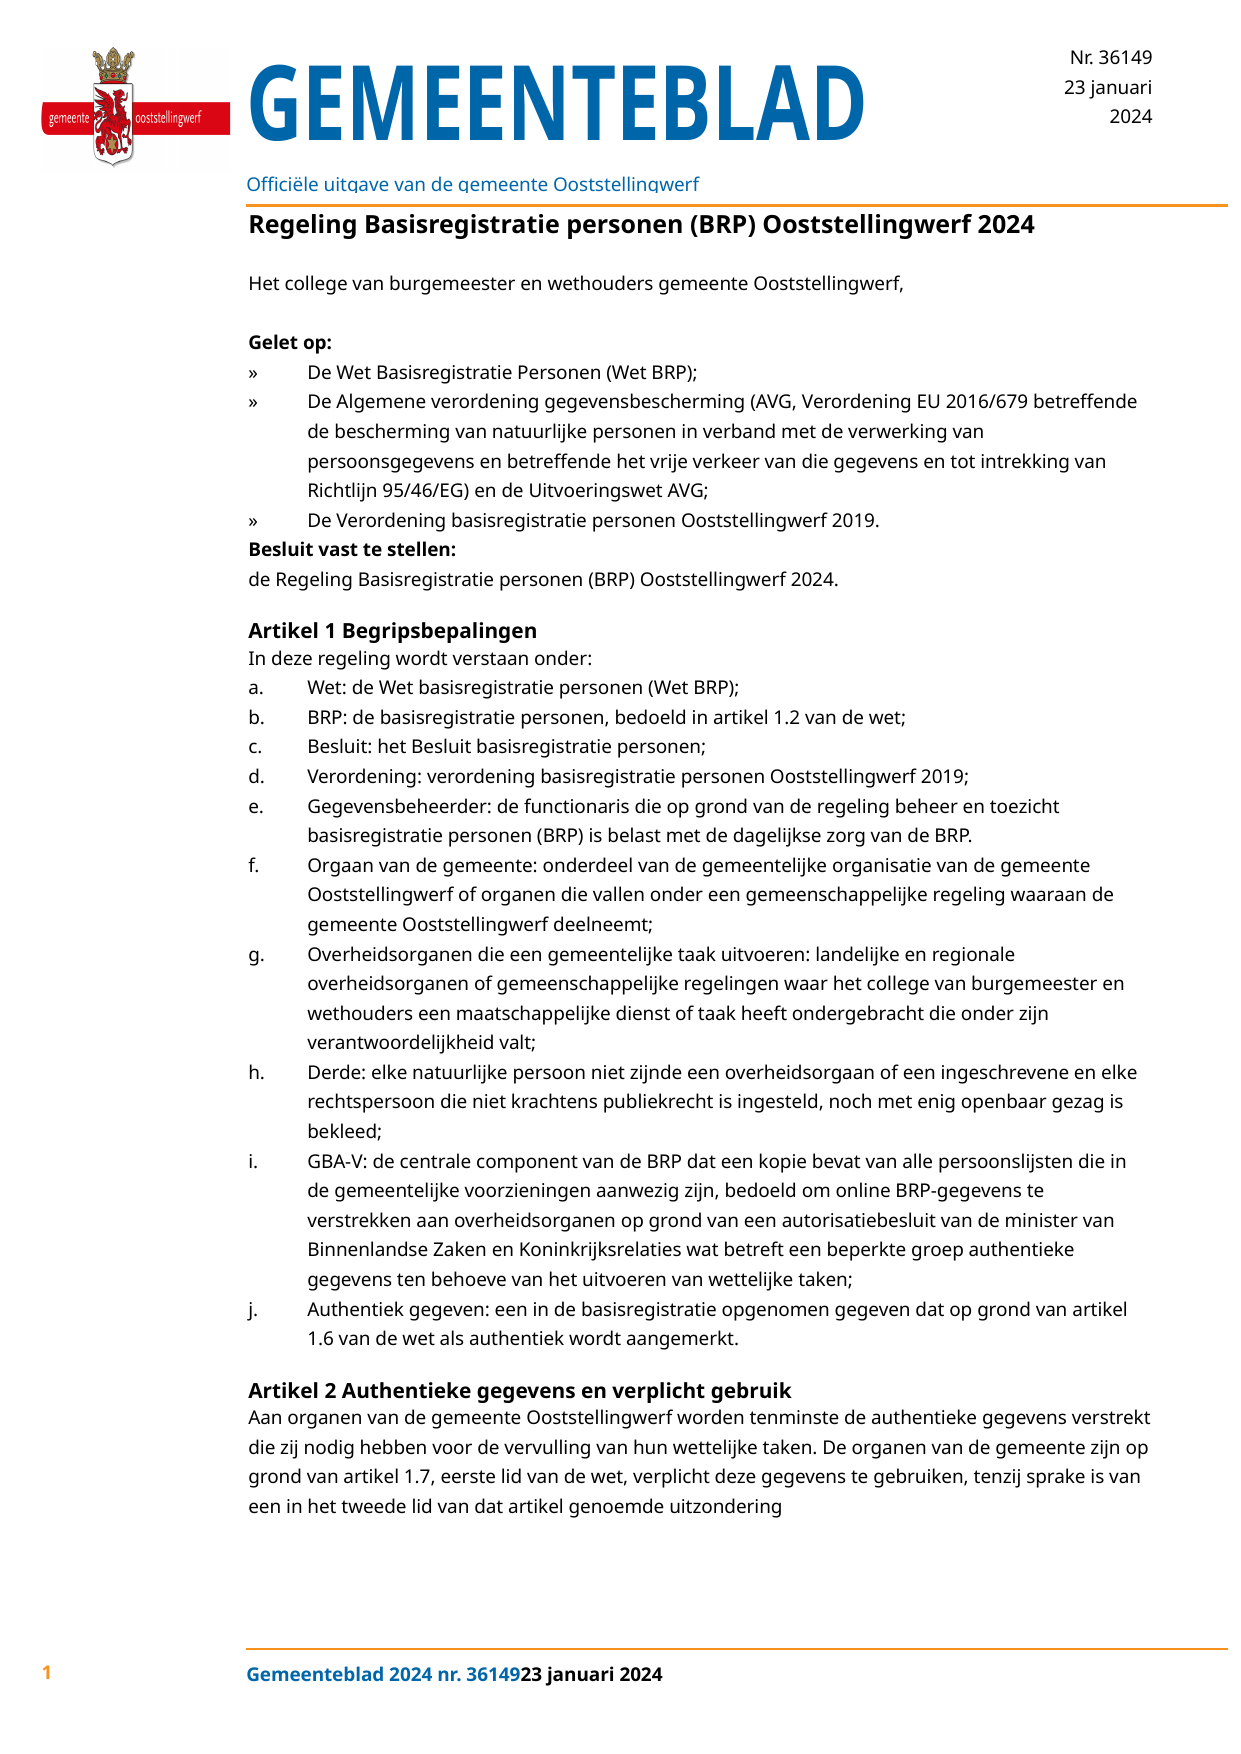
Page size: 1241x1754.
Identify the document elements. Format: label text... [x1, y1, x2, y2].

list Overheidsorganen die een gemeentelijke taak uitvoeren: landelijke en regionale overheidsorganen of gemeenschappelijke regelingen waar het college van burgemeester en wethouders een maatschappelijke dienst of taak heeft ondergebracht die onder zijn verantwoordelijkheid valt; [248, 941, 1152, 1055]
text Artikel 2 Authentieke gegevens en verplicht gebruik [248, 1376, 1152, 1404]
list GBA-V: de centrale component van de BRP dat een kopie bevat van alle persoonslijsten die in de gemeentelijke voorzieningen aanwezig zijn, bedoeld om online BRP-gegevens te verstrekken aan overheidsorganen op grond van een autorisatiebesluit van de minister van Binnenlandse Zaken en Koninkrijksrelaties wat betreft een beperkte groep authentieke gegevens ten behoeve van het uitvoeren van wettelijke taken; [248, 1148, 1152, 1292]
list Besluit: het Besluit basisregistratie personen; [248, 734, 1152, 759]
text Aan organen van de gemeente Ooststellingwerf worden tenminste de authentieke gegevens verstrekt die zij nodig hebben voor de vervulling van hun wettelijke taken. De organen van de gemeente zijn op grond van artikel 1.7, eerste lid van de wet, verplicht deze gegevens te gebruiken, tenzij sprake is van een in het tweede lid van dat artikel genoemde uitzondering [248, 1404, 1152, 1519]
list Verordening: verordening basisregistratie personen Ooststellingwerf 2019; [248, 763, 1152, 789]
picture [41, 47, 231, 172]
list Derde: elke natuurlijke persoon niet zijnde een overheidsorgaan of een ingeschrevene en elke rechtspersoon die niet krachtens publiekrecht is ingesteld, noch met enig openbaar gezag is bekleed; [248, 1059, 1152, 1144]
list De Algemene verordening gegevensbescherming (AVG, Verordening EU 2016/679 betreffende de bescherming van natuurlijke personen in verband met de verwerking van persoonsgegevens en betreffende het vrije verkeer van die gegevens en tot intrekking van Richtlijn 95/46/EG) en de Uitvoeringswet AVG; [248, 389, 1152, 503]
list Orgaan van de gemeente: onderdeel van de gemeentelijke organisatie van de gemeente Ooststellingwerf of organen die vallen onder een gemeenschappelijke regeling waaraan de gemeente Ooststellingwerf deelneemt; [248, 852, 1152, 937]
text Besluit vast te stellen: [248, 537, 1152, 562]
list BRP: de basisregistratie personen, bedoeld in artikel 1.2 van de wet; [248, 704, 1152, 730]
text Artikel 1 Begripsbepalingen [248, 617, 1152, 645]
text de Regeling Basisregistratie personen (BRP) Ooststellingwerf 2024. [248, 566, 1152, 592]
list De Wet Basisregistratie Personen (Wet BRP); [248, 359, 1152, 385]
text Gelet op: [248, 329, 1152, 355]
list Wet: de Wet basisregistratie personen (Wet BRP); [248, 674, 1152, 700]
list De Verordening basisregistratie personen Ooststellingwerf 2019. [248, 507, 1152, 533]
text Het college van burgemeester en wethouders gemeente Ooststellingwerf, [248, 270, 1152, 296]
text In deze regeling wordt verstaan onder: [248, 645, 1152, 671]
text Regeling Basisregistratie personen (BRP) Ooststellingwerf 2024 [248, 207, 1152, 241]
list Gegevensbeheerder: de functionaris die op grond van de regeling beheer en toezicht basisregistratie personen (BRP) is belast met de dagelijkse zorg van de BRP. [248, 793, 1152, 848]
list Authentiek gegeven: een in de basisregistratie opgenomen gegeven dat op grond van artikel 1.6 van de wet als authentiek wordt aangemerkt. [248, 1296, 1152, 1351]
